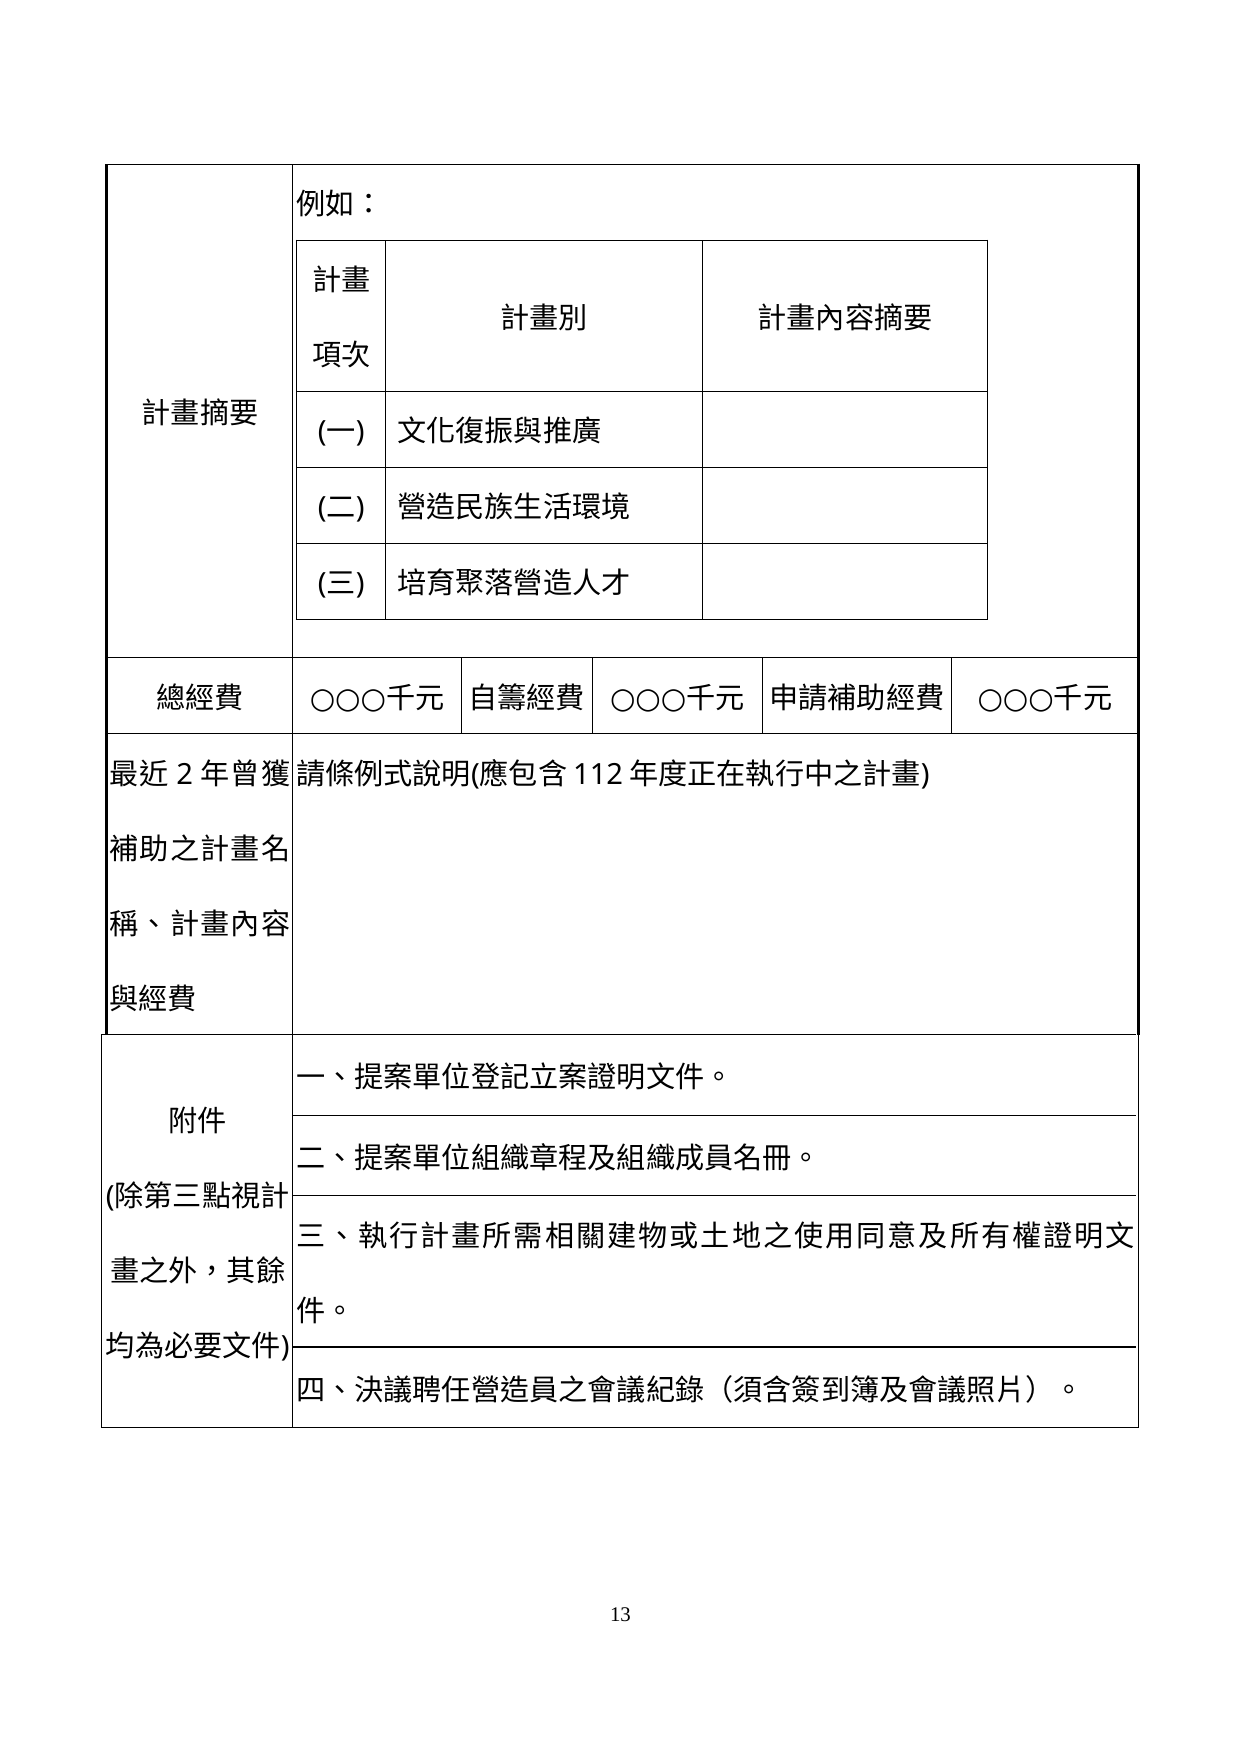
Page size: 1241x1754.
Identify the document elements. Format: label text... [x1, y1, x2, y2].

table_cell (二) [297, 468, 385, 543]
table_header 計畫別 [386, 241, 702, 391]
table_cell ○○○千元 [952, 658, 1137, 733]
table_cell [703, 544, 987, 619]
table_cell 最近2年曾獲補助之計畫名稱、計畫內容與經費 [108, 734, 292, 1034]
table_cell [703, 392, 987, 467]
table_cell 營造民族生活環境 [386, 468, 702, 543]
table_cell 申請補助經費 [763, 658, 951, 733]
table_header 計畫項次 [297, 241, 385, 391]
table_cell 請條例式說明(應包含112年度正在執行中之計畫) [293, 734, 1137, 1034]
table_cell ○○○千元 [593, 658, 762, 733]
table_cell (一) [297, 392, 385, 467]
table_cell 附件 (除第三點視計畫之外，其餘均為必要文件) [102, 1035, 292, 1427]
table_cell (三) [297, 544, 385, 619]
table_cell 四、決議聘任營造員之會議紀錄（須含簽到簿及會議照片）。 [293, 1346, 1138, 1427]
table_cell ○○○千元 [293, 658, 461, 733]
table_cell 文化復振與推廣 [386, 392, 702, 467]
table_cell 總經費 [108, 658, 292, 733]
table_cell 自籌經費 [462, 658, 592, 733]
table_cell 二、提案單位組織章程及組織成員名冊。 [293, 1115, 1138, 1195]
table_cell 培育聚落營造人才 [386, 544, 702, 619]
table_header 計畫內容摘要 [703, 241, 987, 391]
table_cell 例如： [293, 165, 1137, 657]
table_cell [703, 468, 987, 543]
table_cell 三、執行計畫所需相關建物或土地之使用同意及所有權證明文件。 [293, 1195, 1138, 1346]
table_cell 計畫摘要 [108, 165, 292, 657]
table_cell 一、提案單位登記立案證明文件。 [293, 1034, 1138, 1115]
